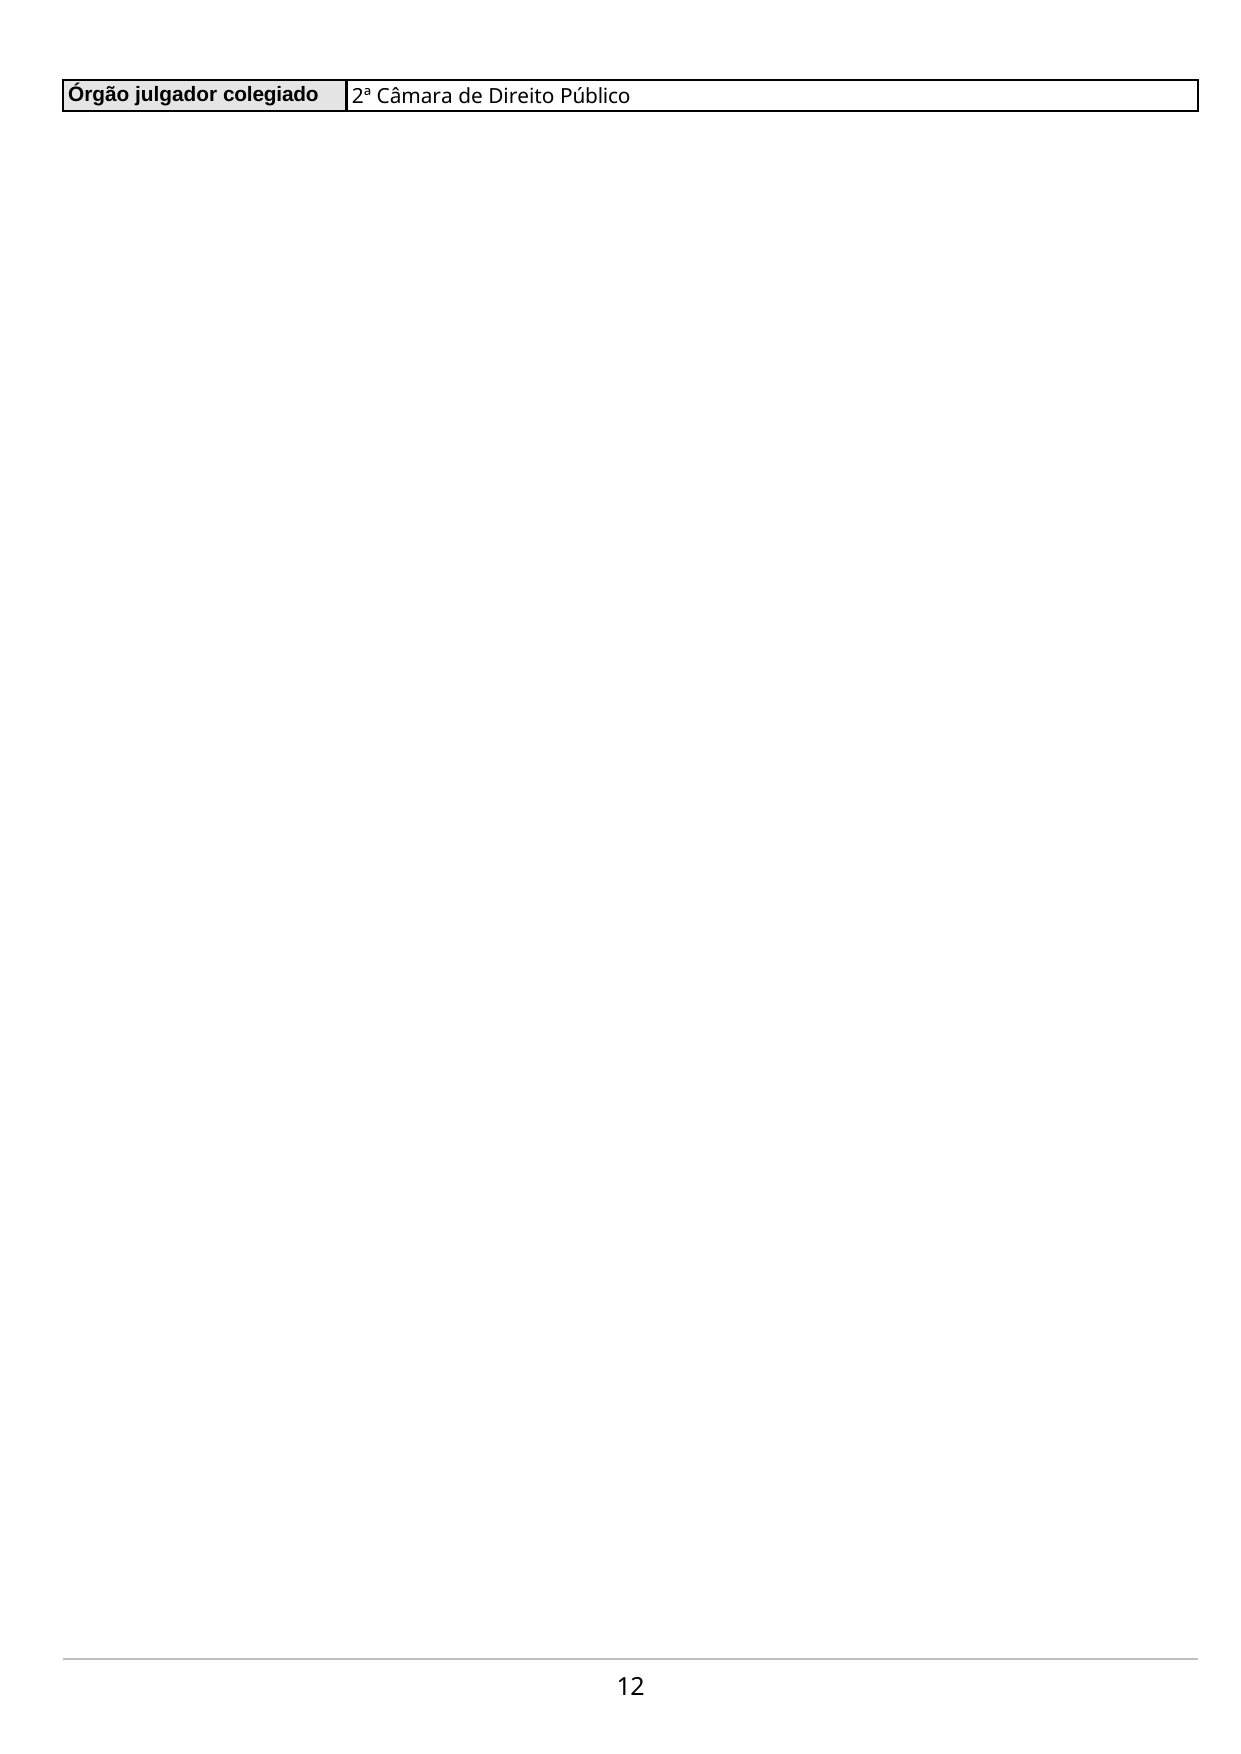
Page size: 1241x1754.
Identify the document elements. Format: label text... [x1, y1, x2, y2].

table_cell Órgão julgador colegiado [64, 81, 345, 110]
table_cell 2ª Câmara de Direito Público [348, 81, 1197, 110]
